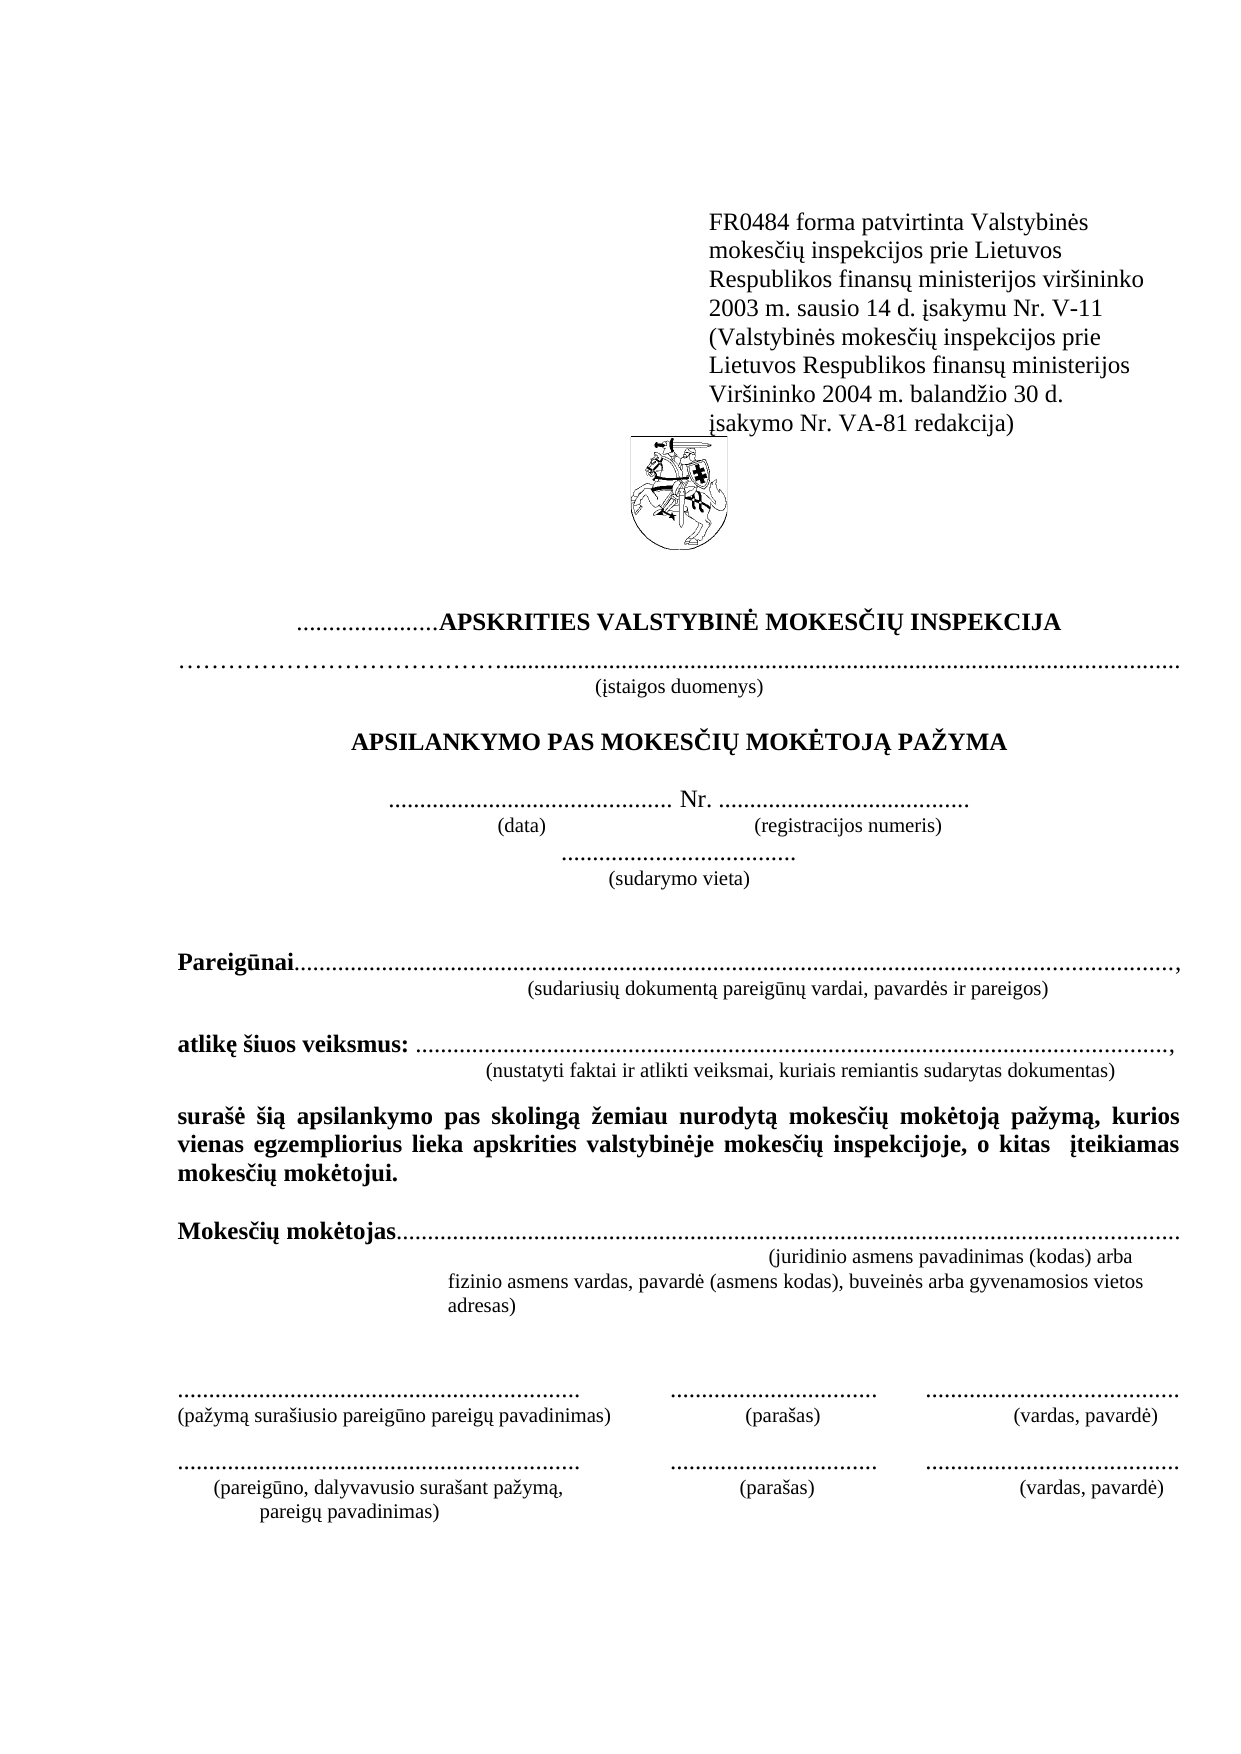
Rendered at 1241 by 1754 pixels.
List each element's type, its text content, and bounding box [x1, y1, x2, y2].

text (pareigūno, dalyvavusio surašant pažymą, (parašas) (vardas, pavardė) [177, 1475, 1181, 1499]
text (nustatyti faktai ir atlikti veiksmai, kuriais remiantis sudarytas dokumentas) [177, 1057, 1181, 1082]
text (sudariusių dokumentą pareigūnų vardai, pavardės ir pareigos) [177, 976, 1181, 1000]
text (Valstybinės mokesčių inspekcijos prie [177, 322, 1181, 350]
text Pareigūnai , [177, 947, 1181, 976]
text 2003 m. sausio 14 d. įsakymu Nr. V-11 [177, 293, 1181, 322]
text …………………………………... [177, 645, 1181, 674]
text Mokesčių mokėtojas [177, 1216, 1181, 1244]
text Nr. [177, 784, 1181, 813]
text APSKRITIES VALSTYBINĖ MOKESČIŲ INSPEKCIJA [177, 607, 1181, 635]
text (data) (registracijos numeris) [177, 813, 1181, 837]
text (pažymą surašiusio pareigūno pareigų pavadinimas) (parašas) (vardas, pavardė) [177, 1403, 1181, 1427]
text mokesčių inspekcijos prie Lietuvos [177, 235, 1181, 264]
text pareigų pavadinimas) [177, 1499, 1181, 1523]
text atlikę šiuos veiksmus: , [177, 1029, 1181, 1057]
text (įstaigos duomenys) [177, 674, 1181, 698]
text Viršininko 2004 m. balandžio 30 d. [177, 379, 1181, 408]
text APSILANKYMO PAS MOKESČIŲ MOKĖTOJĄ PAŽYMA [177, 727, 1181, 755]
text įsakymo Nr. VA-81 redakcija) [177, 408, 1181, 437]
text (juridinio asmens pavadinimas (kodas) arba fizinio asmens vardas, pavardė (asmens kodas), buveinės arba gyvenamosios vietos adresas) [448, 1244, 1181, 1317]
text surašė šią apsilankymo pas skolingą žemiau nurodytą mokesčių mokėtoją pažymą, kurios vienas egzempliorius lieka apskrities valstybinėje mokesčių inspekcijoje, o kitas įteikiamas mokesčių mokėtojui. [177, 1101, 1181, 1187]
text FR0484 forma patvirtinta Valstybinės [177, 207, 1181, 235]
text (sudarymo vieta) [177, 866, 1181, 890]
text Respublikos finansų ministerijos viršininko [177, 264, 1181, 293]
text Lietuvos Respublikos finansų ministerijos [177, 350, 1181, 379]
